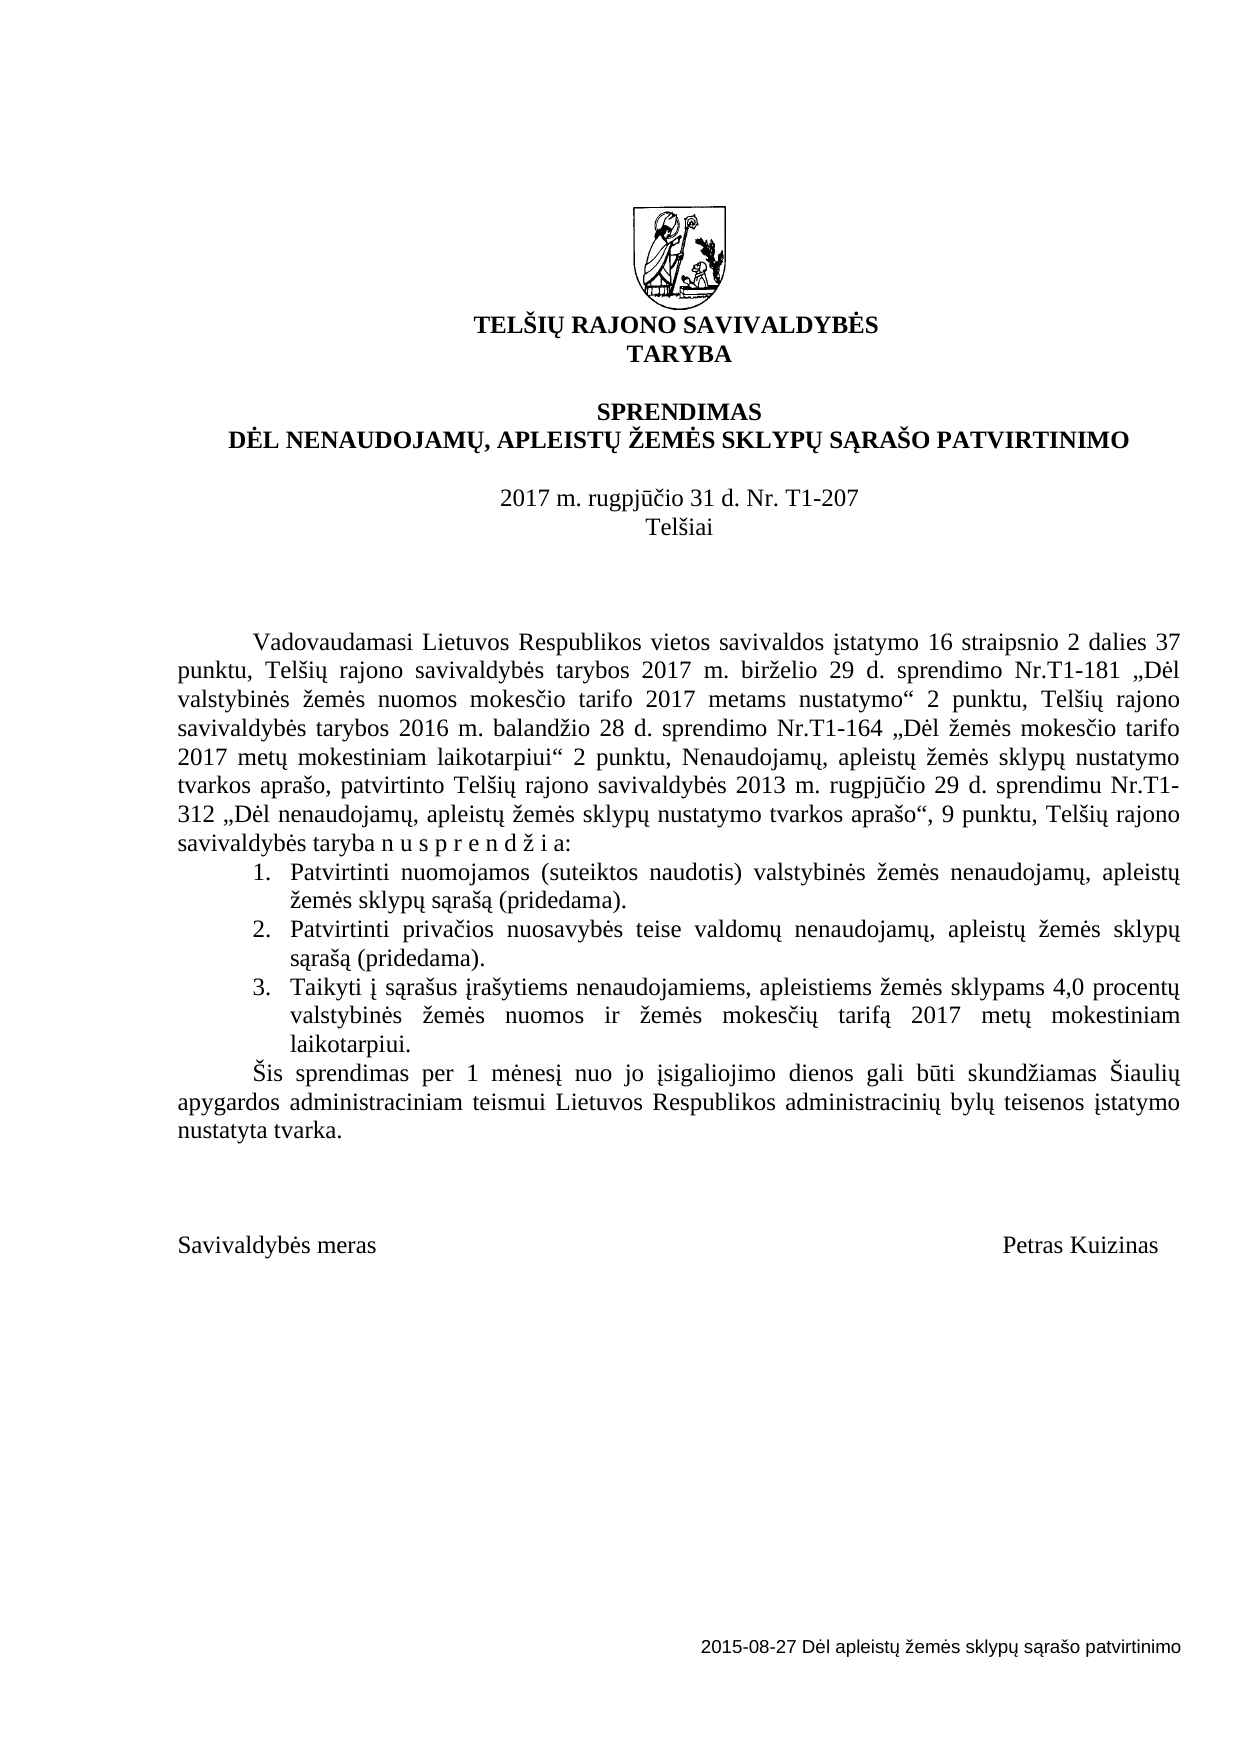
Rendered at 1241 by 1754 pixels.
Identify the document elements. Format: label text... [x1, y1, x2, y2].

text Savivaldybės meras Petras Kuizinas [177, 1231, 1181, 1259]
text Vadovaudamasi Lietuvos Respublikos vietos savivaldos įstatymo 16 straipsnio 2 dalies 37 punktu, Telšių rajono savivaldybės tarybos 2017 m. birželio 29 d. sprendimo Nr.T1-181 „Dėl valstybinės žemės nuomos mokesčio tarifo 2017 metams nustatymo“ 2 punktu, Telšių rajono savivaldybės tarybos 2016 m. balandžio 28 d. sprendimo Nr.T1-164 „Dėl žemės mokesčio tarifo 2017 metų mokestiniam laikotarpiui“ 2 punktu, Nenaudojamų, apleistų žemės sklypų nustatymo tvarkos aprašo, patvirtinto Telšių rajono savivaldybės 2013 m. rugpjūčio 29 d. sprendimu Nr.T1-312 „Dėl nenaudojamų, apleistų žemės sklypų nustatymo tvarkos aprašo“, 9 punktu, Telšių rajono savivaldybės taryba n u s p r e n d ž i a: [177, 627, 1181, 857]
text 2. Patvirtinti privačios nuosavybės teise valdomų nenaudojamų, apleistų žemės sklypų sąrašą (pridedama). [252, 914, 1181, 972]
text TARYBA [177, 339, 1181, 368]
text SPRENDIMAS [177, 397, 1181, 426]
text 1. Patvirtinti nuomojamos (suteiktos naudotis) valstybinės žemės nenaudojamų, apleistų žemės sklypų sąrašą (pridedama). [252, 857, 1181, 914]
text Telšiai [177, 512, 1181, 541]
text 3. Taikyti į sąrašus įrašytiems nenaudojamiems, apleistiems žemės sklypams 4,0 procentų valstybinės žemės nuomos ir žemės mokesčių tarifą 2017 metų mokestiniam laikotarpiui. [252, 972, 1181, 1058]
text TELŠIŲ RAJONO SAVIVALDYBĖS [177, 311, 1181, 339]
text 2017 m. rugpjūčio 31 d. Nr. T1-207 [177, 483, 1181, 512]
text DĖL nenaudojamų, apleistų žemės sklypų sąrašo patvirtinimo [177, 426, 1181, 454]
text Šis sprendimas per 1 mėnesį nuo jo įsigaliojimo dienos gali būti skundžiamas Šiaulių apygardos administraciniam teismui Lietuvos Respublikos administracinių bylų teisenos įstatymo nustatyta tvarka. [177, 1058, 1181, 1144]
